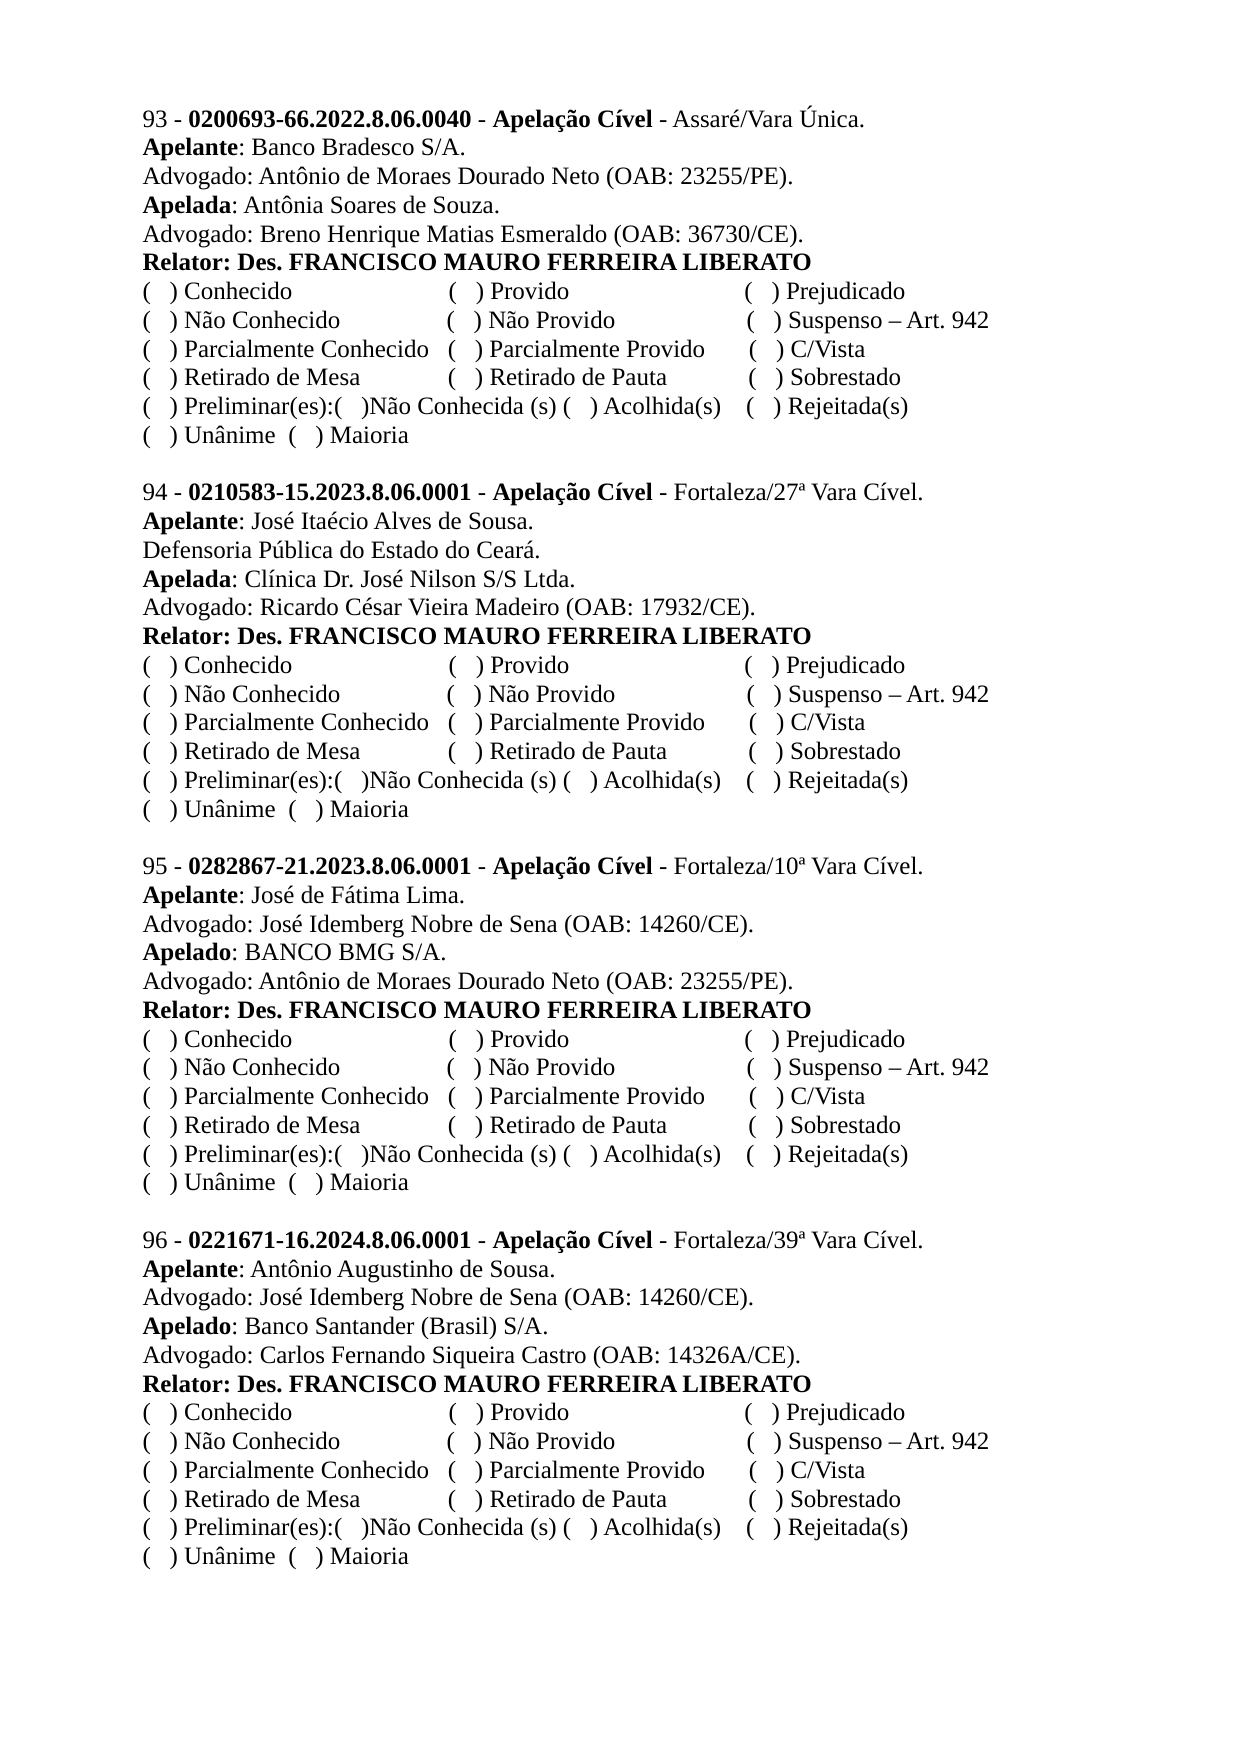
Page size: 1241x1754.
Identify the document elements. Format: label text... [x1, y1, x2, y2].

text ( ) Parcialmente Conhecido ( ) Parcialmente Provido ( ) C/Vista [142, 1081, 1158, 1110]
text Advogado: José Idemberg Nobre de Sena (OAB: 14260/CE). [142, 909, 1141, 937]
text Apelada: Clínica Dr. José Nilson S/S Ltda. [142, 564, 1141, 592]
text ( ) Retirado de Mesa ( ) Retirado de Pauta ( ) Sobrestado [142, 736, 1158, 765]
text Apelante: José de Fátima Lima. [142, 880, 1141, 909]
text ( ) Unânime ( ) Maioria [142, 1541, 1158, 1570]
text Relator: Des. FRANCISCO MAURO FERREIRA LIBERATO [142, 247, 1141, 276]
text ( ) Preliminar(es):( )Não Conhecida (s) ( ) Acolhida(s) ( ) Rejeitada(s) [142, 1512, 1158, 1541]
text Defensoria Pública do Estado do Ceará. [142, 535, 1141, 564]
text ( ) Unânime ( ) Maioria [142, 794, 1158, 822]
text Apelante: José Itaécio Alves de Sousa. [142, 506, 1141, 535]
text ( ) Conhecido ( ) Provido ( ) Prejudicado [142, 650, 1141, 679]
text ( ) Unânime ( ) Maioria [142, 1167, 1158, 1196]
text 93 - 0200693-66.2022.8.06.0040 - Apelação Cível - Assaré/Vara Única. [142, 104, 1141, 132]
text ( ) Preliminar(es):( )Não Conhecida (s) ( ) Acolhida(s) ( ) Rejeitada(s) [142, 765, 1158, 794]
text Apelante: Antônio Augustinho de Sousa. [142, 1254, 1141, 1282]
text ( ) Retirado de Mesa ( ) Retirado de Pauta ( ) Sobrestado [142, 1110, 1158, 1139]
text ( ) Conhecido ( ) Provido ( ) Prejudicado [142, 1024, 1141, 1052]
text ( ) Não Conhecido ( ) Não Provido ( ) Suspenso – Art. 942 [142, 1052, 1158, 1081]
text ( ) Parcialmente Conhecido ( ) Parcialmente Provido ( ) C/Vista [142, 334, 1158, 362]
text ( ) Parcialmente Conhecido ( ) Parcialmente Provido ( ) C/Vista [142, 1455, 1158, 1484]
text ( ) Não Conhecido ( ) Não Provido ( ) Suspenso – Art. 942 [142, 305, 1158, 334]
text ( ) Retirado de Mesa ( ) Retirado de Pauta ( ) Sobrestado [142, 1484, 1158, 1512]
text Apelada: Antônia Soares de Souza. [142, 190, 1141, 219]
text ( ) Conhecido ( ) Provido ( ) Prejudicado [142, 276, 1141, 305]
text ( ) Preliminar(es):( )Não Conhecida (s) ( ) Acolhida(s) ( ) Rejeitada(s) [142, 391, 1158, 420]
text Advogado: Ricardo César Vieira Madeiro (OAB: 17932/CE). [142, 592, 1141, 621]
text Apelado: Banco Santander (Brasil) S/A. [142, 1311, 1141, 1340]
text 95 - 0282867-21.2023.8.06.0001 - Apelação Cível - Fortaleza/10ª Vara Cível. [142, 851, 1141, 880]
text ( ) Parcialmente Conhecido ( ) Parcialmente Provido ( ) C/Vista [142, 707, 1158, 736]
text Relator: Des. FRANCISCO MAURO FERREIRA LIBERATO [142, 1369, 1141, 1397]
text ( ) Unânime ( ) Maioria [142, 420, 1158, 449]
text Relator: Des. FRANCISCO MAURO FERREIRA LIBERATO [142, 621, 1141, 650]
text Advogado: Antônio de Moraes Dourado Neto (OAB: 23255/PE). [142, 161, 1141, 190]
text Relator: Des. FRANCISCO MAURO FERREIRA LIBERATO [142, 995, 1141, 1024]
text ( ) Não Conhecido ( ) Não Provido ( ) Suspenso – Art. 942 [142, 1426, 1158, 1455]
text Advogado: Breno Henrique Matias Esmeraldo (OAB: 36730/CE). [142, 219, 1141, 247]
text ( ) Preliminar(es):( )Não Conhecida (s) ( ) Acolhida(s) ( ) Rejeitada(s) [142, 1139, 1158, 1167]
text Advogado: Antônio de Moraes Dourado Neto (OAB: 23255/PE). [142, 966, 1141, 995]
text Advogado: José Idemberg Nobre de Sena (OAB: 14260/CE). [142, 1282, 1141, 1311]
text 94 - 0210583-15.2023.8.06.0001 - Apelação Cível - Fortaleza/27ª Vara Cível. [142, 477, 1141, 506]
text Apelado: BANCO BMG S/A. [142, 937, 1141, 966]
text Apelante: Banco Bradesco S/A. [142, 132, 1141, 161]
text ( ) Não Conhecido ( ) Não Provido ( ) Suspenso – Art. 942 [142, 679, 1158, 707]
text ( ) Conhecido ( ) Provido ( ) Prejudicado [142, 1397, 1141, 1426]
text ( ) Retirado de Mesa ( ) Retirado de Pauta ( ) Sobrestado [142, 362, 1158, 391]
text Advogado: Carlos Fernando Siqueira Castro (OAB: 14326A/CE). [142, 1340, 1141, 1369]
text 96 - 0221671-16.2024.8.06.0001 - Apelação Cível - Fortaleza/39ª Vara Cível. [142, 1225, 1141, 1254]
